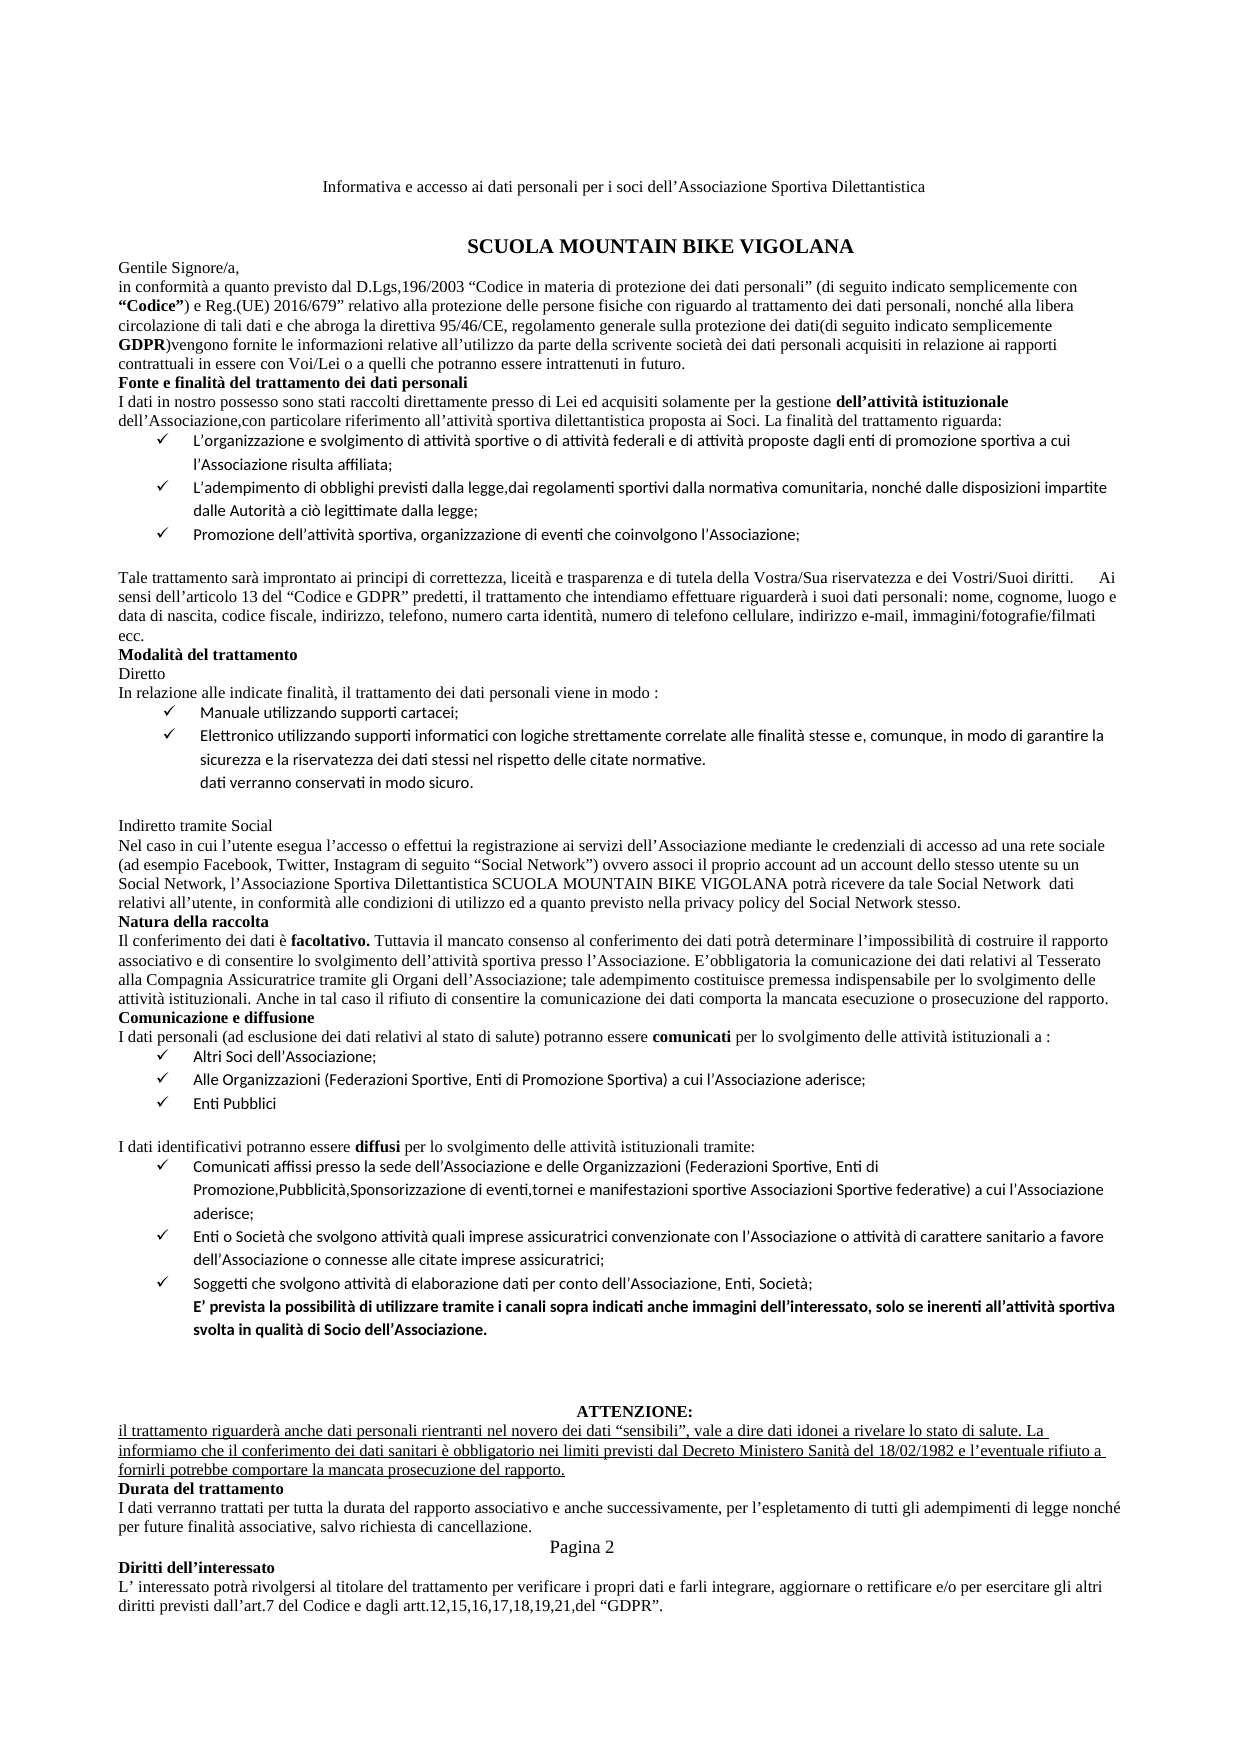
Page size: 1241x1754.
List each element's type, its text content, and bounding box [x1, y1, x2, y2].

list Promozione dell’attività sportiva, organizzazione di eventi che coinvolgono l’Associazione; [156, 524, 1122, 544]
text il trattamento riguarderà anche dati personali rientranti nel novero dei dati “sensibili”, vale a dire dati idonei a rivelare lo stato di salute. La informiamo che il conferimento dei dati sanitari è obbligatorio nei limiti previsti dal Decreto Ministero Sanità del 18/02/1982 e l’eventuale rifiuto a fornirli potrebbe comportare la mancata prosecuzione del rapporto. [118, 1421, 1122, 1479]
text SCUOLA MOUNTAIN BIKE VIGOLANA [118, 234, 1122, 258]
text ATTENZIONE: [118, 1402, 1122, 1421]
text Informativa e accesso ai dati personali per i soci dell’Associazione Sportiva Dilettantistica [118, 176, 1122, 196]
text Indiretto tramite Social Nel caso in cui l’utente esegua l’accesso o effettui la registrazione ai servizi dell’Associazione mediante le credenziali di accesso ad una rete sociale (ad esempio Facebook, Twitter, Instagram di seguito “Social Network”) ovvero associ il proprio account ad un account dello stesso utente su un Social Network, l’Associazione Sportiva Dilettantistica SCUOLA MOUNTAIN BIKE VIGOLANA potrà ricevere da tale Social Network dati relativi all’utente, in conformità alle condizioni di utilizzo ed a quanto previsto nella privacy policy del Social Network stesso. [118, 816, 1122, 912]
list Alle Organizzazioni (Federazioni Sportive, Enti di Promozione Sportiva) a cui l’Associazione aderisce; [156, 1069, 1122, 1090]
list Soggetti che svolgono attività di elaborazione dati per conto dell’Associazione, Enti, Società; E’ prevista la possibilità di utilizzare tramite i canali sopra indicati anche immagini dell’interessato, solo se inerenti all’attività sportiva svolta in qualità di Socio dell’Associazione. [156, 1273, 1122, 1340]
text Gentile Signore/a, [118, 258, 1122, 277]
list Enti Pubblici [156, 1093, 1122, 1113]
text Comunicazione e diffusione I dati personali (ad esclusione dei dati relativi al stato di salute) potranno essere comunicati per lo svolgimento delle attività istituzionali a : [118, 1008, 1122, 1046]
text Durata del trattamento I dati verranno trattati per tutta la durata del rapporto associativo e anche successivamente, per l’espletamento di tutti gli adempimenti di legge nonché per future finalità associative, salvo richiesta di cancellazione. [118, 1479, 1122, 1536]
text Pagina 2 [118, 1536, 1122, 1558]
list L’adempimento di obblighi previsti dalla legge,dai regolamenti sportivi dalla normativa comunitaria, nonché dalle disposizioni impartite dalle Autorità a ciò legittimate dalla legge; [156, 477, 1122, 521]
text Natura della raccolta Il conferimento dei dati è facoltativo. Tuttavia il mancato consenso al conferimento dei dati potrà determinare l’impossibilità di costruire il rapporto associativo e di consentire lo svolgimento dell’attività sportiva presso l’Associazione. E’obbligatoria la comunicazione dei dati relativi al Tesserato alla Compagnia Assicuratrice tramite gli Organi dell’Associazione; tale adempimento costituisce premessa indispensabile per lo svolgimento delle attività istituzionali. Anche in tal caso il rifiuto di consentire la comunicazione dei dati comporta la mancata esecuzione o prosecuzione del rapporto. [118, 912, 1122, 1008]
list L’organizzazione e svolgimento di attività sportive o di attività federali e di attività proposte dagli enti di promozione sportiva a cui l’Associazione risulta affiliata; [156, 430, 1122, 474]
text Modalità del trattamento Diretto In relazione alle indicate finalità, il trattamento dei dati personali viene in modo : [118, 644, 1122, 702]
list Elettronico utilizzando supporti informatici con logiche strettamente correlate alle finalità stesse e, comunque, in modo di garantire la sicurezza e la riservatezza dei dati stessi nel rispetto delle citate normative. dati verranno conservati in modo sicuro. [162, 725, 1122, 792]
list Enti o Società che svolgono attività quali imprese assicuratrici convenzionate con l’Associazione o attività di carattere sanitario a favore dell’Associazione o connesse alle citate imprese assicuratrici; [156, 1226, 1122, 1270]
list Altri Soci dell’Associazione; [156, 1046, 1122, 1067]
list Comunicati affissi presso la sede dell’Associazione e delle Organizzazioni (Federazioni Sportive, Enti di Promozione,Pubblicità,Sponsorizzazione di eventi,tornei e manifestazioni sportive Associazioni Sportive federative) a cui l’Associazione aderisce; [156, 1156, 1122, 1223]
text Diritti dell’interessato L’ interessato potrà rivolgersi al titolare del trattamento per verificare i propri dati e farli integrare, aggiornare o rettificare e/o per esercitare gli altri diritti previsti dall’art.7 del Codice e dagli artt.12,15,16,17,18,19,21,del “GDPR”. [118, 1558, 1122, 1615]
text in conformità a quanto previsto dal D.Lgs,196/2003 “Codice in materia di protezione dei dati personali” (di seguito indicato semplicemente con “Codice”) e Reg.(UE) 2016/679” relativo alla protezione delle persone fisiche con riguardo al trattamento dei dati personali, nonché alla libera circolazione di tali dati e che abroga la direttiva 95/46/CE, regolamento generale sulla protezione dei dati(di seguito indicato semplicemente GDPR)vengono fornite le informazioni relative all’utilizzo da parte della scrivente società dei dati personali acquisiti in relazione ai rapporti contrattuali in essere con Voi/Lei o a quelli che potranno essere intrattenuti in futuro. [118, 277, 1122, 373]
text I dati identificativi potranno essere diffusi per lo svolgimento delle attività istituzionali tramite: [118, 1137, 1122, 1156]
list Manuale utilizzando supporti cartacei; [162, 702, 1122, 722]
text Tale trattamento sarà improntato ai principi di correttezza, liceità e trasparenza e di tutela della Vostra/Sua riservatezza e dei Vostri/Suoi diritti. Ai sensi dell’articolo 13 del “Codice e GDPR” predetti, il trattamento che intendiamo effettuare riguarderà i suoi dati personali: nome, cognome, luogo e data di nascita, codice fiscale, indirizzo, telefono, numero carta identità, numero di telefono cellulare, indirizzo e-mail, immagini/fotografie/filmati ecc. [118, 568, 1122, 644]
text Fonte e finalità del trattamento dei dati personali I dati in nostro possesso sono stati raccolti direttamente presso di Lei ed acquisiti solamente per la gestione dell’attività istituzionale dell’Associazione,con particolare riferimento all’attività sportiva dilettantistica proposta ai Soci. La finalità del trattamento riguarda: [118, 373, 1122, 430]
